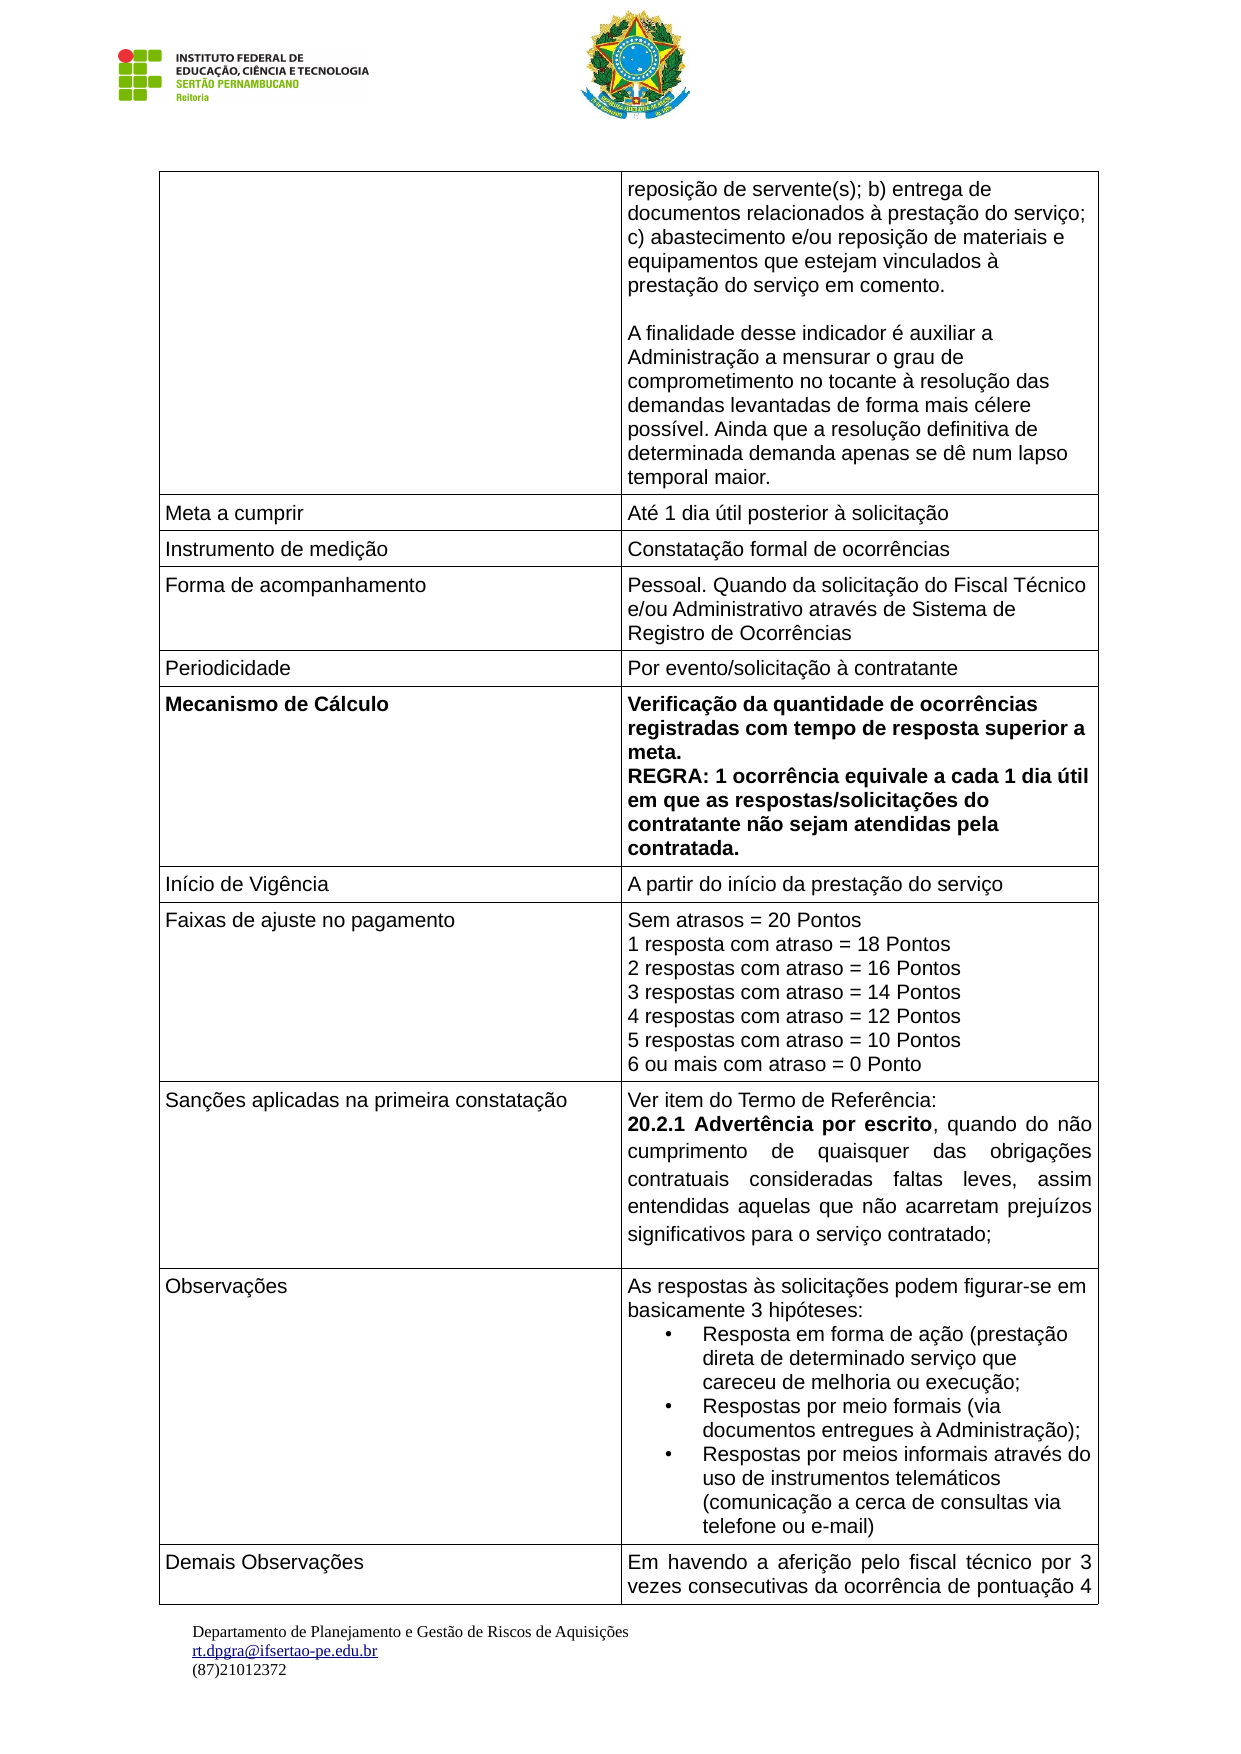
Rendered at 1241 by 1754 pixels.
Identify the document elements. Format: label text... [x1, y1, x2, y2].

table_cell Ver item do Termo de Referência: 20.2.1 Advertência por escrito, quando do não cumprimento de quaisquer das obrigações contratuais consideradas faltas leves, assim entendidas aquelas que não acarretam prejuízos significativos para o serviço contratado; [622, 1082, 1098, 1268]
table_cell Instrumento de medição [160, 531, 621, 566]
table_cell Observações [160, 1269, 621, 1544]
table_cell Verificação da quantidade de ocorrências registradas com tempo de resposta superior a meta. REGRA: 1 ocorrência equivale a cada 1 dia útil em que as respostas/solicitações do contratante não sejam atendidas pela contratada. [622, 687, 1098, 866]
table_cell As respostas às solicitações podem figurar-se em basicamente 3 hipóteses: Resposta em forma de ação (prestação direta de determinado serviço que careceu de melhoria ou execução; Respostas por meio formais (via documentos entregues à Administração); Respostas por meios informais através do uso de instrumentos telemáticos (comunicação a cerca de consultas via telefone ou e-mail) [622, 1269, 1098, 1544]
table_cell Meta a cumprir [160, 495, 621, 530]
table_cell reposição de servente(s); b) entrega de documentos relacionados à prestação do serviço; c) abastecimento e/ou reposição de materiais e equipamentos que estejam vinculados à prestação do serviço em comento. A finalidade desse indicador é auxiliar a Administração a mensurar o grau de comprometimento no tocante à resolução das demandas levantadas de forma mais célere possível. Ainda que a resolução definitiva de determinada demanda apenas se dê num lapso temporal maior. [622, 172, 1098, 494]
table_cell Demais Observações [160, 1545, 621, 1604]
table_cell Pessoal. Quando da solicitação do Fiscal Técnico e/ou Administrativo através de Sistema de Registro de Ocorrências [622, 567, 1098, 650]
table_cell Sem atrasos = 20 Pontos 1 resposta com atraso = 18 Pontos 2 respostas com atraso = 16 Pontos 3 respostas com atraso = 14 Pontos 4 respostas com atraso = 12 Pontos 5 respostas com atraso = 10 Pontos 6 ou mais com atraso = 0 Ponto [622, 903, 1098, 1081]
table_cell Constatação formal de ocorrências [622, 531, 1098, 566]
table_cell Forma de acompanhamento [160, 567, 621, 650]
table_cell A partir do início da prestação do serviço [622, 867, 1098, 902]
table_cell [160, 172, 621, 494]
table_cell Faixas de ajuste no pagamento [160, 903, 621, 1081]
table_cell Mecanismo de Cálculo [160, 687, 621, 866]
table_cell Periodicidade [160, 651, 621, 686]
table_cell Até 1 dia útil posterior à solicitação [622, 495, 1098, 530]
table_cell Em havendo a aferição pelo fiscal técnico por 3 vezes consecutivas da ocorrência de pontuação 4 [622, 1545, 1098, 1604]
table_cell Sanções aplicadas na primeira constatação [160, 1082, 621, 1268]
table_cell Por evento/solicitação à contratante [622, 651, 1098, 686]
table_cell Início de Vigência [160, 867, 621, 902]
